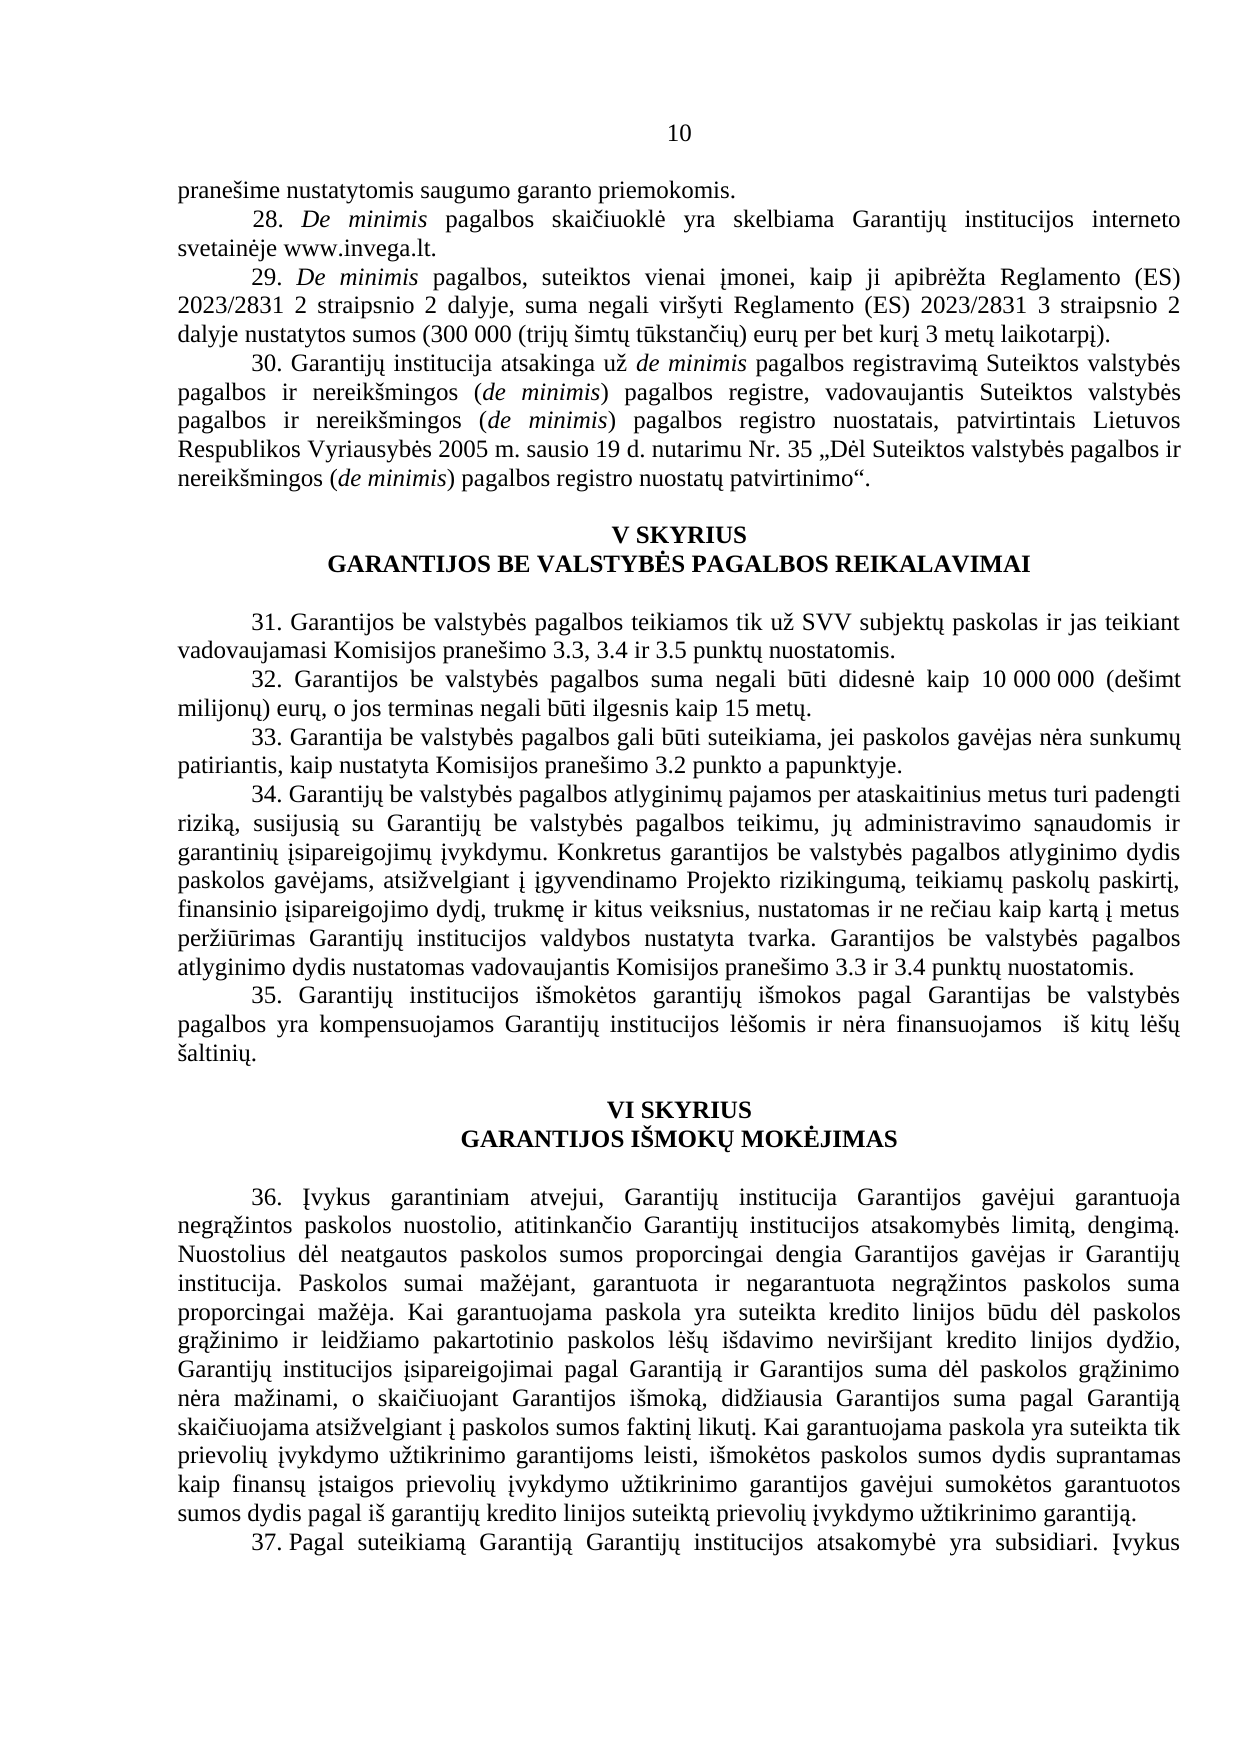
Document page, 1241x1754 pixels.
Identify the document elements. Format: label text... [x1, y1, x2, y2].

text GARANTIJOS BE VALSTYBĖS PAGALBOS REIKALAVIMAI [177, 549, 1181, 578]
text 35. Garantijų institucijos išmokėtos garantijų išmokos pagal Garantijas be valstybės pagalbos yra kompensuojamos Garantijų institucijos lėšomis ir nėra finansuojamos iš kitų lėšų šaltinių. [177, 981, 1181, 1067]
text 36. Įvykus garantiniam atvejui, Garantijų institucija Garantijos gavėjui garantuoja negrąžintos paskolos nuostolio, atitinkančio Garantijų institucijos atsakomybės limitą, dengimą. Nuostolius dėl neatgautos paskolos sumos proporcingai dengia Garantijos gavėjas ir Garantijų institucija. Paskolos sumai mažėjant, garantuota ir negarantuota negrąžintos paskolos suma proporcingai mažėja. Kai garantuojama paskola yra suteikta kredito linijos būdu dėl paskolos grąžinimo ir leidžiamo pakartotinio paskolos lėšų išdavimo neviršijant kredito linijos dydžio, Garantijų institucijos įsipareigojimai pagal Garantiją ir Garantijos suma dėl paskolos grąžinimo nėra mažinami, o skaičiuojant Garantijos išmoką, didžiausia Garantijos suma pagal Garantiją skaičiuojama atsižvelgiant į paskolos sumos faktinį likutį. Kai garantuojama paskola yra suteikta tik prievolių įvykdymo užtikrinimo garantijoms leisti, išmokėtos paskolos sumos dydis suprantamas kaip finansų įstaigos prievolių įvykdymo užtikrinimo garantijos gavėjui sumokėtos garantuotos sumos dydis pagal iš garantijų kredito linijos suteiktą prievolių įvykdymo užtikrinimo garantiją. [177, 1182, 1181, 1527]
text GARANTIJOS IŠMOKŲ MOKĖJIMAS [177, 1124, 1181, 1153]
text 31. Garantijos be valstybės pagalbos teikiamos tik už SVV subjektų paskolas ir jas teikiant vadovaujamasi Komisijos pranešimo 3.3, 3.4 ir 3.5 punktų nuostatomis. [177, 607, 1181, 664]
text 28. De minimis pagalbos skaičiuoklė yra skelbiama Garantijų institucijos interneto svetainėje www.invega.lt. [177, 204, 1181, 262]
text 32. Garantijos be valstybės pagalbos suma negali būti didesnė kaip 10 000 000 (dešimt milijonų) eurų, o jos terminas negali būti ilgesnis kaip 15 metų. [177, 664, 1181, 722]
text 37. Pagal suteikiamą Garantiją Garantijų institucijos atsakomybė yra subsidiari. Įvykus [177, 1527, 1181, 1556]
text VI SKYRIUS [177, 1096, 1181, 1124]
text 29. De minimis pagalbos, suteiktos vienai įmonei, kaip ji apibrėžta Reglamento (ES) 2023/2831 2 straipsnio 2 dalyje, suma negali viršyti Reglamento (ES) 2023/2831 3 straipsnio 2 dalyje nustatytos sumos (300 000 (trijų šimtų tūkstančių) eurų per bet kurį 3 metų laikotarpį). [177, 262, 1181, 348]
text 34. Garantijų be valstybės pagalbos atlyginimų pajamos per ataskaitinius metus turi padengti riziką, susijusią su Garantijų be valstybės pagalbos teikimu, jų administravimo sąnaudomis ir garantinių įsipareigojimų įvykdymu. Konkretus garantijos be valstybės pagalbos atlyginimo dydis paskolos gavėjams, atsižvelgiant į įgyvendinamo Projekto rizikingumą, teikiamų paskolų paskirtį, finansinio įsipareigojimo dydį, trukmę ir kitus veiksnius, nustatomas ir ne rečiau kaip kartą į metus peržiūrimas Garantijų institucijos valdybos nustatyta tvarka. Garantijos be valstybės pagalbos atlyginimo dydis nustatomas vadovaujantis Komisijos pranešimo 3.3 ir 3.4 punktų nuostatomis. [177, 779, 1181, 981]
text 30. Garantijų institucija atsakinga už de minimis pagalbos registravimą Suteiktos valstybės pagalbos ir nereikšmingos (de minimis) pagalbos registre, vadovaujantis Suteiktos valstybės pagalbos ir nereikšmingos (de minimis) pagalbos registro nuostatais, patvirtintais Lietuvos Respublikos Vyriausybės 2005 m. sausio 19 d. nutarimu Nr. 35 „Dėl Suteiktos valstybės pagalbos ir nereikšmingos (de minimis) pagalbos registro nuostatų patvirtinimo“. [177, 348, 1181, 492]
text V SKYRIUS [177, 521, 1181, 549]
text 33. Garantija be valstybės pagalbos gali būti suteikiama, jei paskolos gavėjas nėra sunkumų patiriantis, kaip nustatyta Komisijos pranešimo 3.2 punkto a papunktyje. [177, 722, 1181, 779]
text pranešime nustatytomis saugumo garanto priemokomis. [177, 176, 1181, 204]
